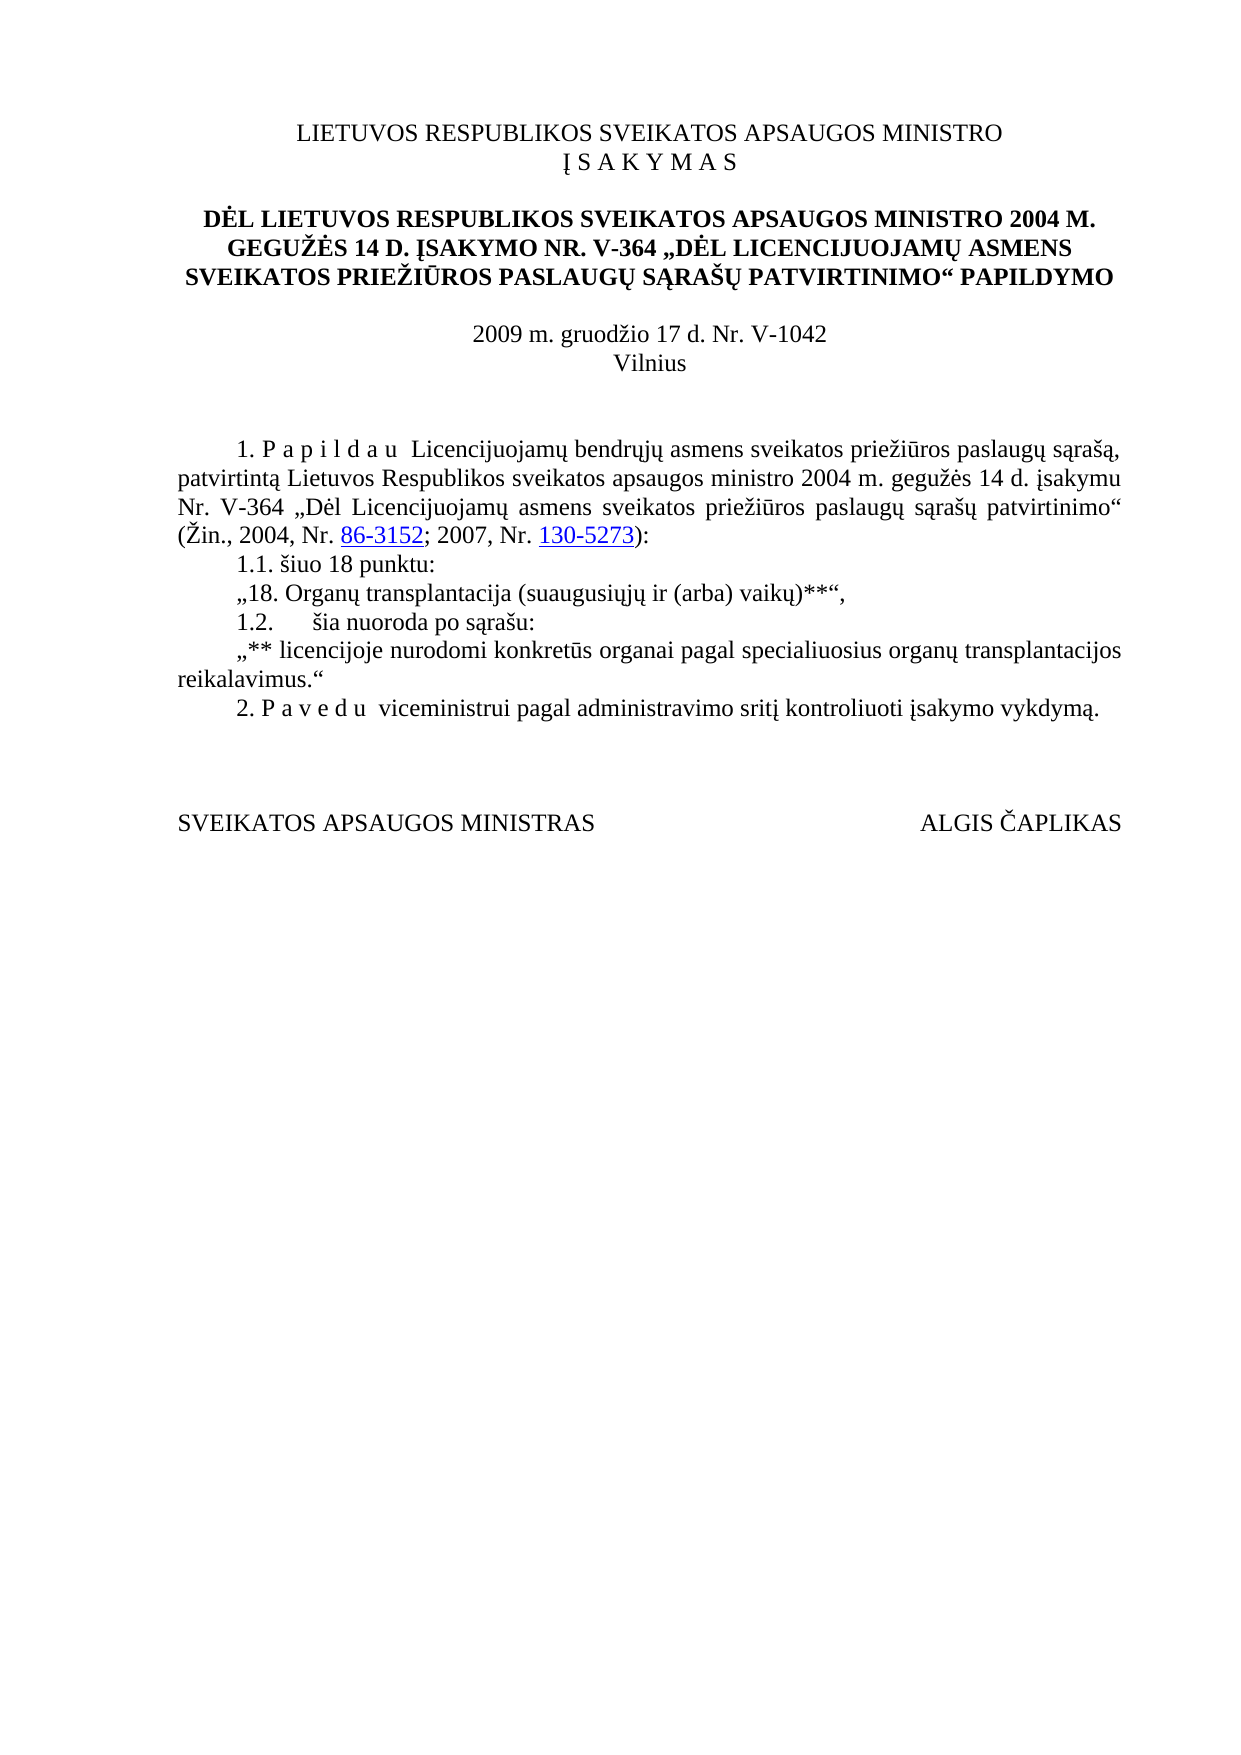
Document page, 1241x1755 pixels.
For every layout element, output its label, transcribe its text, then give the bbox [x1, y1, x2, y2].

text 2009 m. gruodžio 17 d. Nr. V-1042 [177, 319, 1122, 348]
text „18. Organų transplantacija (suaugusiųjų ir (arba) vaikų)**“, [177, 578, 1122, 607]
text SVEIKATOS APSAUGOS MINISTRAS ALGIS ČAPLIKAS [177, 808, 1122, 837]
text LIETUVOS RESPUBLIKOS SVEIKATOS APSAUGOS MINISTRO [177, 118, 1122, 147]
text 1.1. šiuo 18 punktu: [177, 549, 1122, 578]
text „** licencijoje nurodomi konkretūs organai pagal specialiuosius organų transplantacijos reikalavimus.“ [177, 636, 1122, 693]
text Į S A K Y M A S [177, 147, 1122, 176]
text DĖL LIETUVOS RESPUBLIKOS SVEIKATOS APSAUGOS MINISTRO 2004 m. GEGUŽĖS 14 d. ĮSAKYMO Nr. V-364 „DĖL LICENCIJUOJAMŲ ASMENS SVEIKATOS PRIEŽIŪROS PASLAUGŲ SĄRAŠŲ PATVIRTINIMO“ PAPILDYMO [177, 204, 1122, 291]
text Vilnius [177, 348, 1122, 377]
text 1. P a p i l d a u Licencijuojamų bendrųjų asmens sveikatos priežiūros paslaugų sąrašą, patvirtintą Lietuvos Respublikos sveikatos apsaugos ministro 2004 m. gegužės 14 d. įsakymu Nr. V-364 „Dėl Licencijuojamų asmens sveikatos priežiūros paslaugų sąrašų patvirtinimo“ (Žin., 2004, Nr. 86-3152; 2007, Nr. 130-5273): [177, 434, 1122, 549]
text 1.2. šia nuoroda po sąrašu: [177, 607, 1122, 636]
text 2. P a v e d u viceministrui pagal administravimo sritį kontroliuoti įsakymo vykdymą. [177, 693, 1122, 722]
